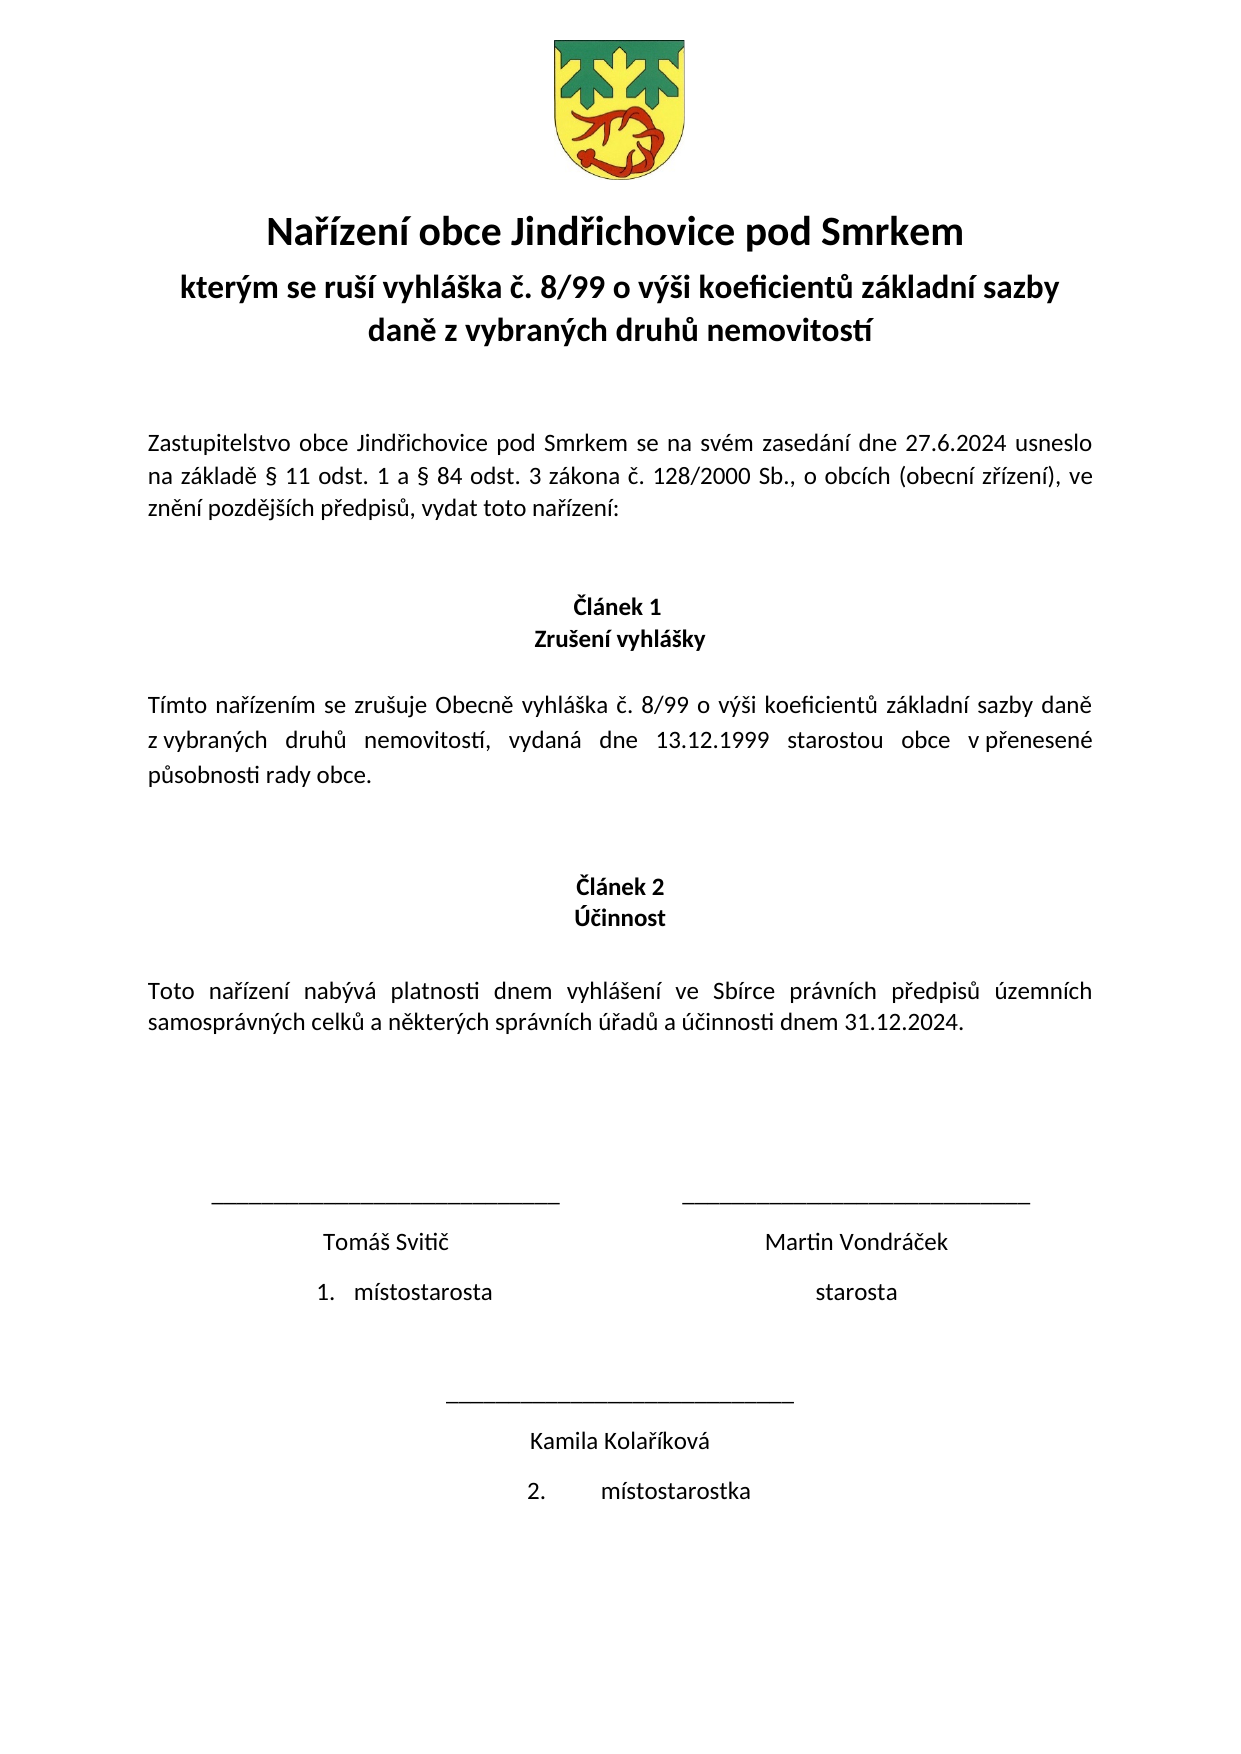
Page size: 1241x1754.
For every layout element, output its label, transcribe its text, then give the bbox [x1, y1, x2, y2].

table_cell Martin Vondráček starosta [622, 1227, 1091, 1325]
table_header ____________________________ [384, 1376, 856, 1426]
text kterým se ruší vyhláška č. 8/99 o výši koeficientů základní sazby daně z vybraných druhů nemovitostí [148, 266, 1093, 350]
table_cell Kamila Kolaříková místostarostka [384, 1426, 856, 1505]
text Nařízení obce Jindřichovice pod Smrkem [148, 204, 1093, 255]
text Tímto nařízením se zrušuje Obecně vyhláška č. 8/99 o výši koeficientů základní sazby daně z vybraných druhů nemovitostí, vydaná dne 13.12.1999 starostou obce v přenesené působnosti rady obce. [148, 689, 1093, 789]
table_header ____________________________ [150, 1178, 622, 1227]
subtitle Článek 1 [148, 591, 1093, 621]
text Toto nařízení nabývá platnosti dnem vyhlášení ve Sbírce právních předpisů územních samosprávných celků a některých správních úřadů a účinnosti dnem 31.12.2024. [148, 976, 1093, 1037]
table_header ____________________________ [622, 1178, 1091, 1227]
subtitle Zrušení vyhlášky [148, 623, 1093, 654]
text Článek 2 [148, 871, 1093, 902]
table_cell Tomáš Svitič místostarosta [150, 1227, 622, 1325]
text Zastupitelstvo obce Jindřichovice pod Smrkem se na svém zasedání dne 27.6.2024 usneslo na základě § 11 odst. 1 a § 84 odst. 3 zákona č. 128/2000 Sb., o obcích (obecní zřízení), ve znění pozdějších předpisů, vydat toto nařízení: [148, 427, 1093, 523]
text Účinnost [148, 902, 1093, 932]
